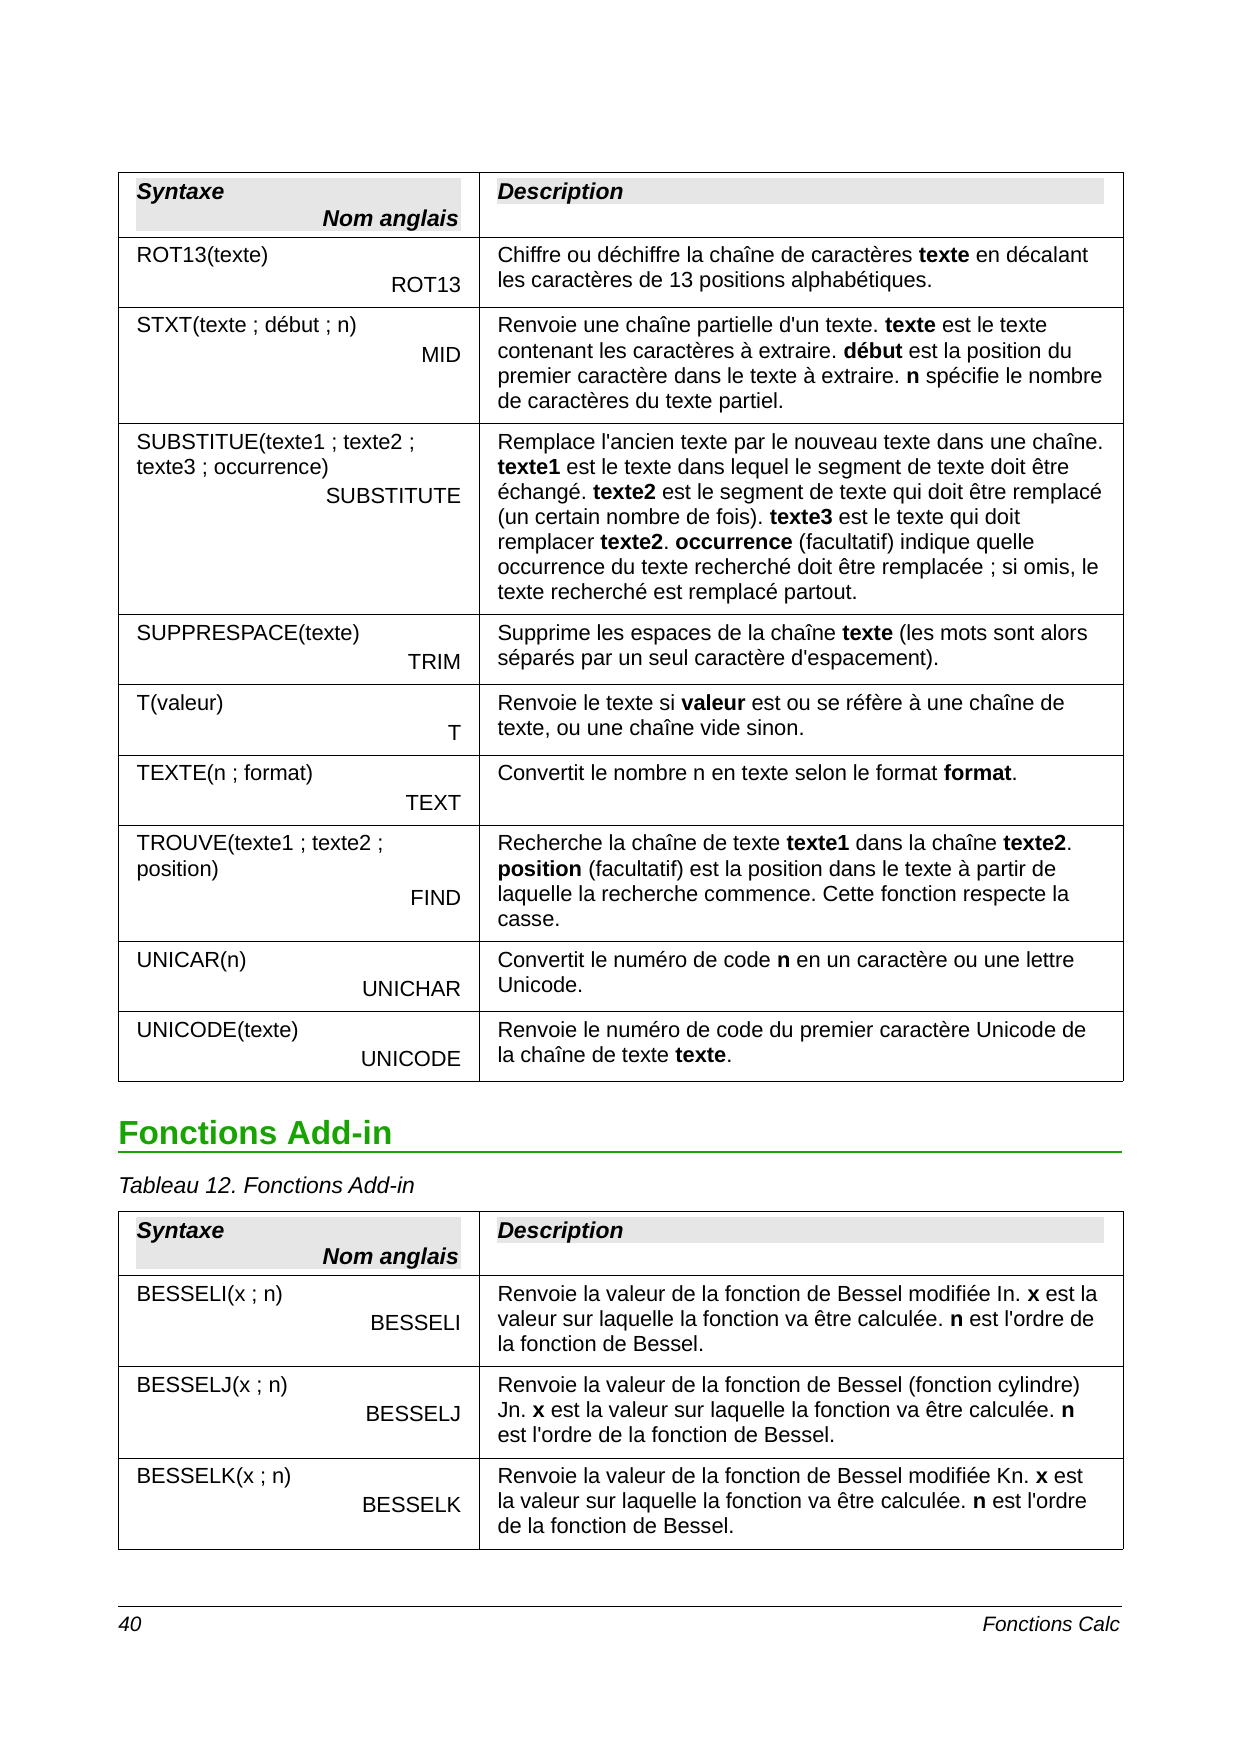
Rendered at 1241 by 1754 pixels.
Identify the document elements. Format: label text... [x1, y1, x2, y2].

table_cell BESSELJ(x ; n) BESSELJ [119, 1367, 479, 1457]
table_cell Renvoie la valeur de la fonction de Bessel modifiée Kn. x est la valeur sur laquelle la fonction va être calculée. n est l'ordre de la fonction de Bessel. [480, 1459, 1123, 1548]
table_cell STXT(texte ; début ; n) MID [119, 308, 479, 423]
table_cell BESSELK(x ; n) BESSELK [119, 1459, 479, 1548]
table_cell Recherche la chaîne de texte texte1 dans la chaîne texte2. position (facultatif) est la position dans le texte à partir de laquelle la recherche commence. Cette fonction respecte la casse. [480, 826, 1123, 941]
table_cell ROT13(texte) ROT13 [119, 238, 479, 307]
table_cell Renvoie le numéro de code du premier caractère Unicode de la chaîne de texte texte. [480, 1012, 1123, 1081]
table_cell Convertit le numéro de code n en un caractère ou une lettre Unicode. [480, 942, 1123, 1011]
table_cell BESSELI(x ; n) BESSELI [119, 1276, 479, 1366]
table_header Syntaxe Nom anglais [119, 1212, 479, 1275]
table_cell Convertit le nombre n en texte selon le format format. [480, 756, 1123, 824]
table_cell Remplace l'ancien texte par le nouveau texte dans une chaîne. texte1 est le texte dans lequel le segment de texte doit être échangé. texte2 est le segment de texte qui doit être remplacé (un certain nombre de fois). texte3 est le texte qui doit remplacer texte2. occurrence (facultatif) indique quelle occurrence du texte recherché doit être remplacée ; si omis, le texte recherché est remplacé partout. [480, 424, 1123, 614]
table_cell TROUVE(texte1 ; texte2 ; position) FIND [119, 826, 479, 941]
table_cell Renvoie une chaîne partielle d'un texte. texte est le texte contenant les caractères à extraire. début est la position du premier caractère dans le texte à extraire. n spécifie le nombre de caractères du texte partiel. [480, 308, 1123, 423]
table_cell UNICODE(texte) UNICODE [119, 1012, 479, 1081]
table_cell Renvoie le texte si valeur est ou se réfère à une chaîne de texte, ou une chaîne vide sinon. [480, 685, 1123, 754]
subtitle Fonctions Add-in [118, 1113, 1122, 1151]
text Tableau 12. Fonctions Add-in [118, 1172, 1122, 1199]
table_header Description [480, 1212, 1123, 1275]
table_cell Renvoie la valeur de la fonction de Bessel modifiée In. x est la valeur sur laquelle la fonction va être calculée. n est l'ordre de la fonction de Bessel. [480, 1276, 1123, 1366]
table_cell SUBSTITUE(texte1 ; texte2 ; texte3 ; occurrence) SUBSTITUTE [119, 424, 479, 614]
table_cell TEXTE(n ; format) TEXT [119, 756, 479, 824]
table_cell SUPPRESPACE(texte) TRIM [119, 615, 479, 684]
table_cell Supprime les espaces de la chaîne texte (les mots sont alors séparés par un seul caractère d'espacement). [480, 615, 1123, 684]
table_cell Chiffre ou déchiffre la chaîne de caractères texte en décalant les caractères de 13 positions alphabétiques. [480, 238, 1123, 307]
table_header Syntaxe Nom anglais [119, 173, 479, 237]
table_cell T(valeur) T [119, 685, 479, 754]
table_cell Renvoie la valeur de la fonction de Bessel (fonction cylindre) Jn. x est la valeur sur laquelle la fonction va être calculée. n est l'ordre de la fonction de Bessel. [480, 1367, 1123, 1457]
table_cell UNICAR(n) UNICHAR [119, 942, 479, 1011]
table_header Description [480, 173, 1123, 237]
